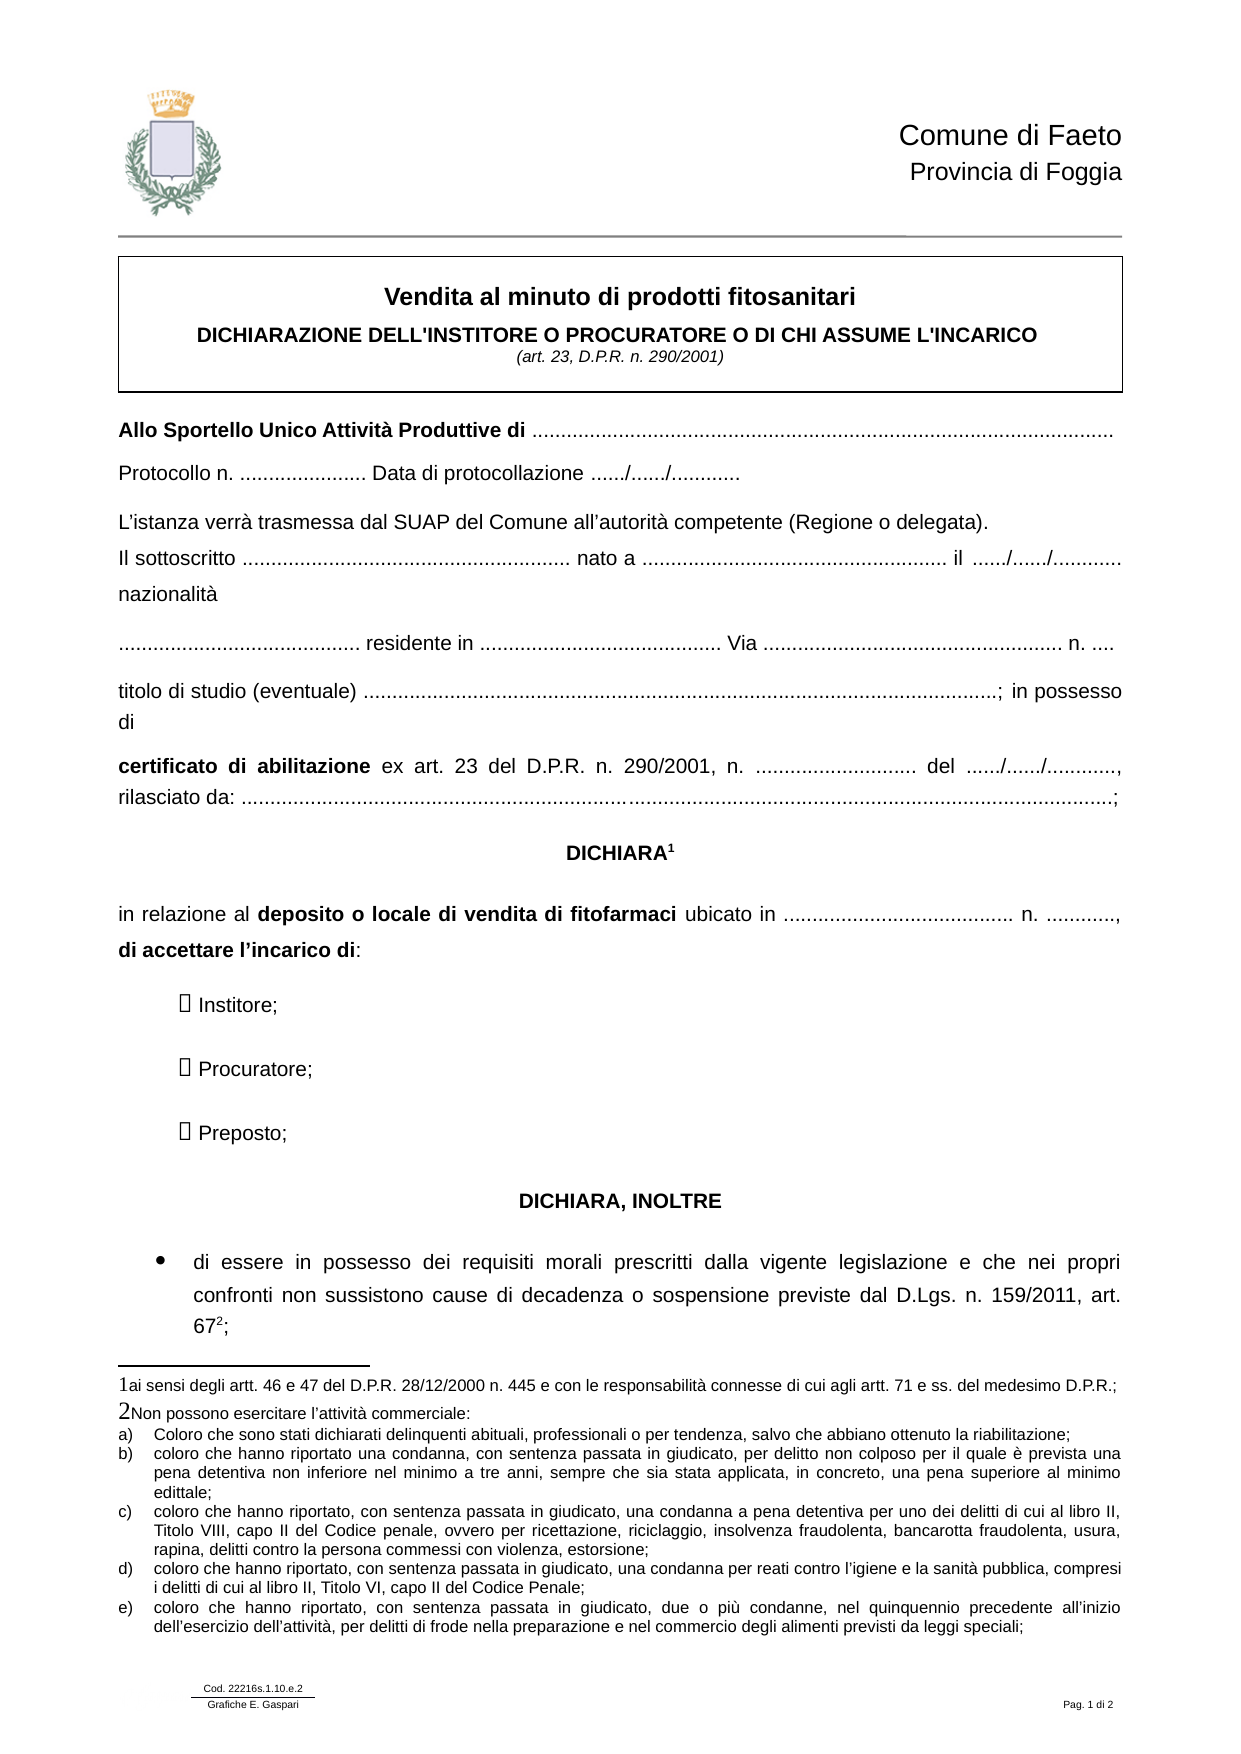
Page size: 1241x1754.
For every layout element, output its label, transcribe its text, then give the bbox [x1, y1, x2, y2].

text  Preposto; [177, 1113, 1122, 1147]
text DICHIARA [118, 841, 1122, 865]
table_header Vendita al minuto di prodotti fitosanitari DICHIARAZIONE DELL'INSTITORE O PROCURATORE O DI CHI ASSUME L'INCARICO (art. 23, D.P.R. n. 290/2001) [119, 257, 1122, 391]
list Non possono esercitare l’attività commerciale: [118, 1396, 1122, 1425]
text  Institore; [177, 986, 1122, 1020]
text Protocollo n. ...................... Data di protocollazione ....../....../............ [118, 461, 1122, 485]
text Comune di Faeto [224, 118, 1122, 152]
list Coloro che sono stati dichiarati delinquenti abituali, professionali o per tendenza, salvo che abbiano ottenuto la riabilitazione; [118, 1425, 1122, 1444]
list coloro che hanno riportato, con sentenza passata in giudicato, una condanna a pena detentiva per uno dei delitti di cui al libro II, Titolo VIII, capo II del Codice penale, ovvero per ricettazione, riciclaggio, insolvenza fraudolenta, bancarotta fraudolenta, usura, rapina, delitti contro la persona commessi con violenza, estorsione; [118, 1502, 1122, 1559]
list di essere in possesso dei requisiti morali prescritti dalla vigente legislazione e che nei propri confronti non sussistono cause di decadenza o sospensione previste dal D.Lgs. n. 159/2011, art. 67; [156, 1250, 1122, 1337]
text Allo Sportello Unico Attività Produttive di ..................................................................................................... [118, 417, 1122, 441]
text L’istanza verrà trasmessa dal SUAP del Comune all’autorità competente (Regione o delegata). [118, 509, 1122, 533]
text DICHIARA, INOLTRE [118, 1189, 1122, 1213]
text in relazione al deposito o locale di vendita di fitofarmaci ubicato in ........................................ n. ............, di accettare l’incarico di: [118, 902, 1122, 962]
text  Procuratore; [177, 1050, 1122, 1084]
text Provincia di Foggia [224, 157, 1122, 185]
text .......................................... residente in .......................................... Via .................................................... n. .... [118, 630, 1122, 654]
text Il sottoscritto ......................................................... nato a ..................................................... il ....../....../............ nazionalità [118, 546, 1122, 606]
text certificato di abilitazione ex art. 23 del D.P.R. n. 290/2001, n. ............................ del ....../....../............, rilasciato da: .......................................................................................................................................................; [118, 753, 1122, 809]
list coloro che hanno riportato una condanna, con sentenza passata in giudicato, per delitto non colposo per il quale è prevista una pena detentiva non inferiore nel minimo a tre anni, sempre che sia stata applicata, in concreto, una pena superiore al minimo edittale; [118, 1444, 1122, 1502]
list coloro che hanno riportato, con sentenza passata in giudicato, due o più condanne, nel quinquennio precedente all’inizio dell’esercizio dell’attività, per delitti di frode nella preparazione e nel commercio degli alimenti previsti da leggi speciali; [118, 1597, 1122, 1636]
picture [122, 87, 224, 219]
text ai sensi degli artt. 46 e 47 del D.P.R. 28/12/2000 n. 445 e con le responsabilità connesse di cui agli artt. 71 e ss. del medesimo D.P.R.; [118, 1372, 1122, 1396]
list coloro che hanno riportato, con sentenza passata in giudicato, una condanna per reati contro l’igiene e la sanità pubblica, compresi i delitti di cui al libro II, Titolo VI, capo II del Codice Penale; [118, 1559, 1122, 1597]
text titolo di studio (eventuale) ..............................................................................................................; in possesso di [118, 679, 1122, 734]
